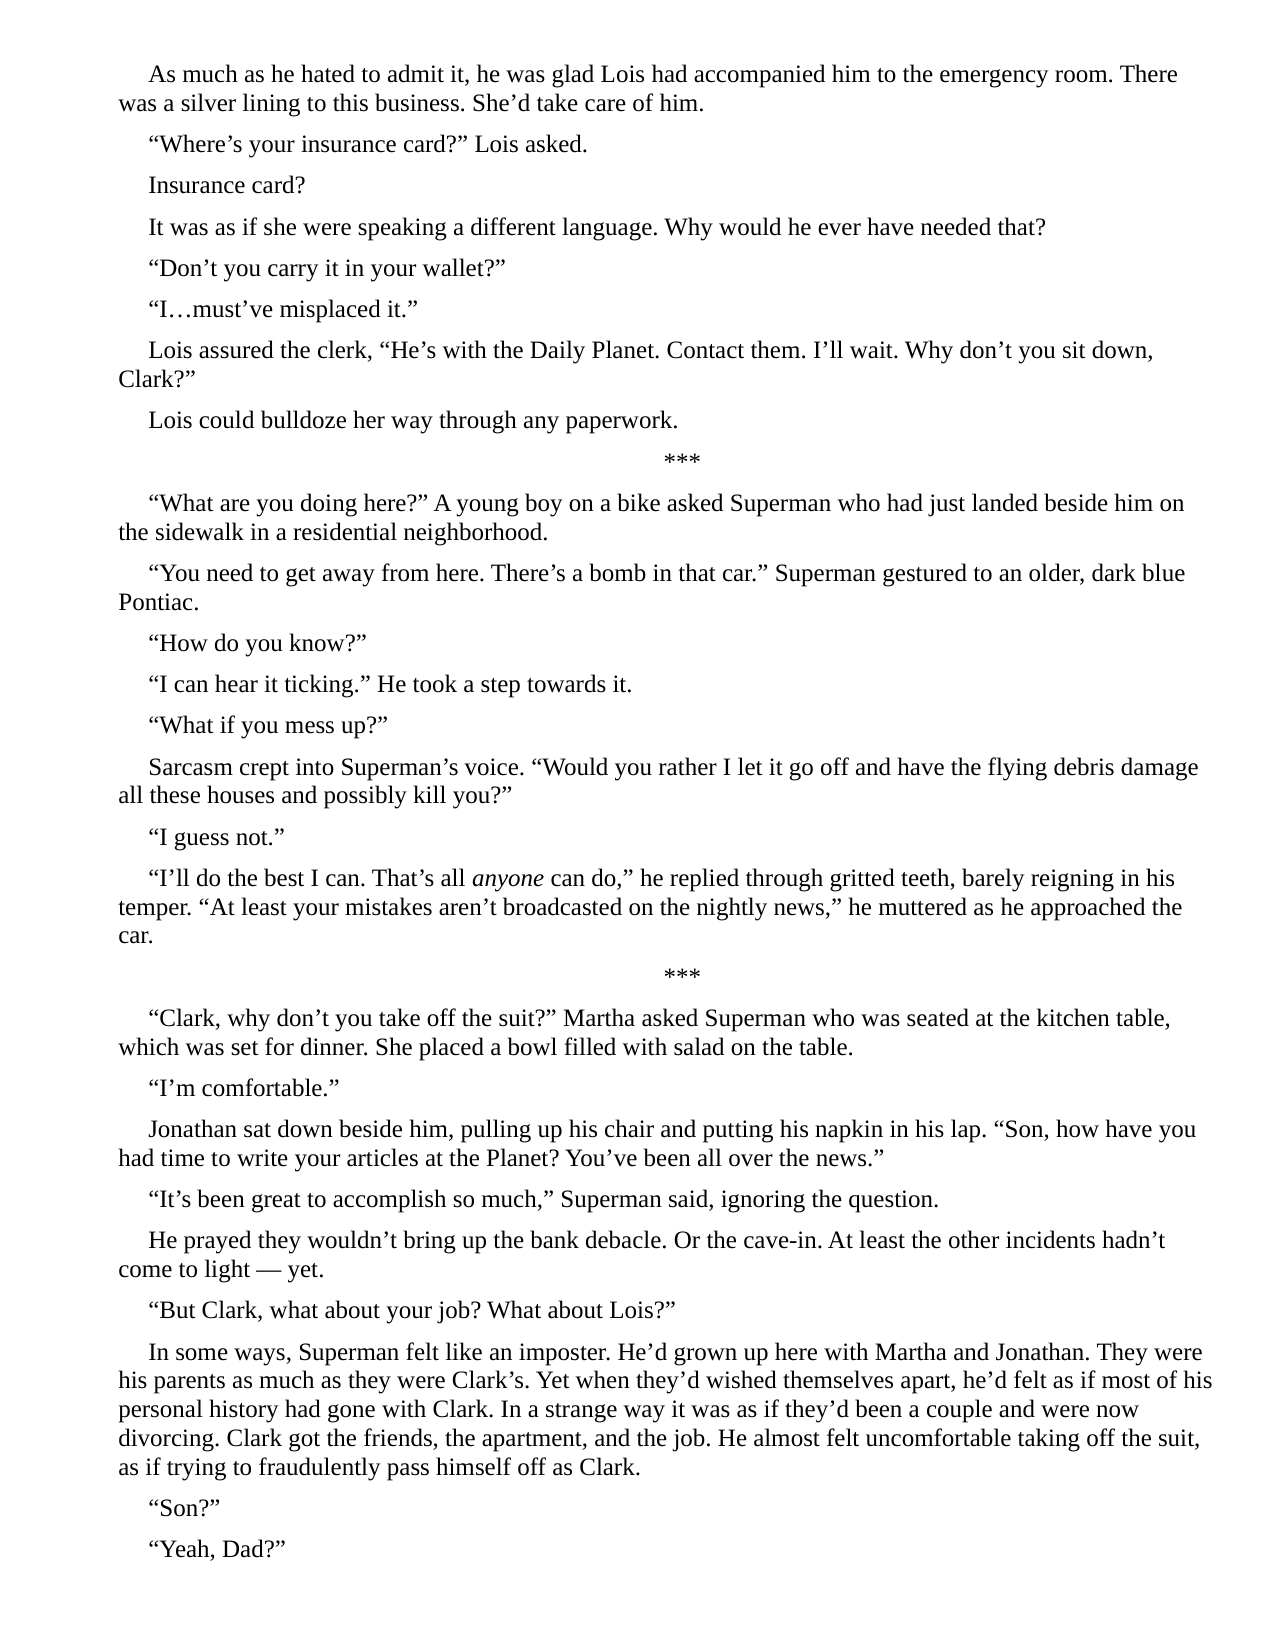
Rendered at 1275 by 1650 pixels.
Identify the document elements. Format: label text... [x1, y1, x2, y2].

text Lois could bulldoze her way through any paperwork. [118, 405, 1216, 434]
text “I guess not.” [118, 822, 1216, 850]
text Sarcasm crept into Superman’s voice. “Would you rather I let it go off and have the flying debris damage all these houses and possibly kill you?” [118, 752, 1216, 809]
text Jonathan sat down beside him, pulling up his chair and putting his napkin in his lap. “Son, how have you had time to write your articles at the Planet? You’ve been all over the news.” [118, 1114, 1216, 1172]
text “I’m comfortable.” [118, 1073, 1216, 1102]
text “What if you mess up?” [118, 710, 1216, 739]
text It was as if she were speaking a different language. Why would he ever have needed that? [118, 212, 1216, 240]
text He prayed they wouldn’t bring up the bank debacle. Or the cave-in. At least the other incidents hadn’t come to light — yet. [118, 1225, 1216, 1283]
text “You need to get away from here. There’s a bomb in that car.” Superman gestured to an older, dark blue Pontiac. [118, 558, 1216, 615]
text “It’s been great to accomplish so much,” Superman said, ignoring the question. [118, 1184, 1216, 1213]
text “I’ll do the best I can. That’s all anyone can do,” he replied through gritted teeth, barely reigning in his temper. “At least your mistakes aren’t broadcasted on the nightly news,” he muttered as he approached the car. [118, 863, 1216, 949]
text “Clark, why don’t you take off the suit?” Martha asked Superman who was seated at the kitchen table, which was set for dinner. She placed a bowl filled with salad on the table. [118, 1003, 1216, 1060]
text “Yeah, Dad?” [118, 1534, 1216, 1563]
text “Don’t you carry it in your wallet?” [118, 253, 1216, 282]
text Insurance card? [118, 170, 1216, 199]
text “Son?” [118, 1493, 1216, 1522]
text “What are you doing here?” A young boy on a bike asked Superman who had just landed beside him on the sidewalk in a residential neighborhood. [118, 488, 1216, 545]
text *** [118, 962, 1216, 990]
text Lois assured the clerk, “He’s with the Daily Planet. Contact them. I’ll wait. Why don’t you sit down, Clark?” [118, 335, 1216, 393]
text “I…must’ve misplaced it.” [118, 294, 1216, 323]
text As much as he hated to admit it, he was glad Lois had accompanied him to the emergency room. There was a silver lining to this business. She’d take care of him. [118, 59, 1216, 117]
text “How do you know?” [118, 628, 1216, 657]
text “But Clark, what about your job? What about Lois?” [118, 1295, 1216, 1324]
text “I can hear it ticking.” He took a step towards it. [118, 669, 1216, 698]
text “Where’s your insurance card?” Lois asked. [118, 129, 1216, 158]
text In some ways, Superman felt like an imposter. He’d grown up here with Martha and Jonathan. They were his parents as much as they were Clark’s. Yet when they’d wished themselves apart, he’d felt as if most of his personal history had gone with Clark. In a strange way it was as if they’d been a couple and were now divorcing. Clark got the friends, the apartment, and the job. He almost felt uncomfortable taking off the suit, as if trying to fraudulently pass himself off as Clark. [118, 1337, 1216, 1480]
text *** [118, 447, 1216, 475]
